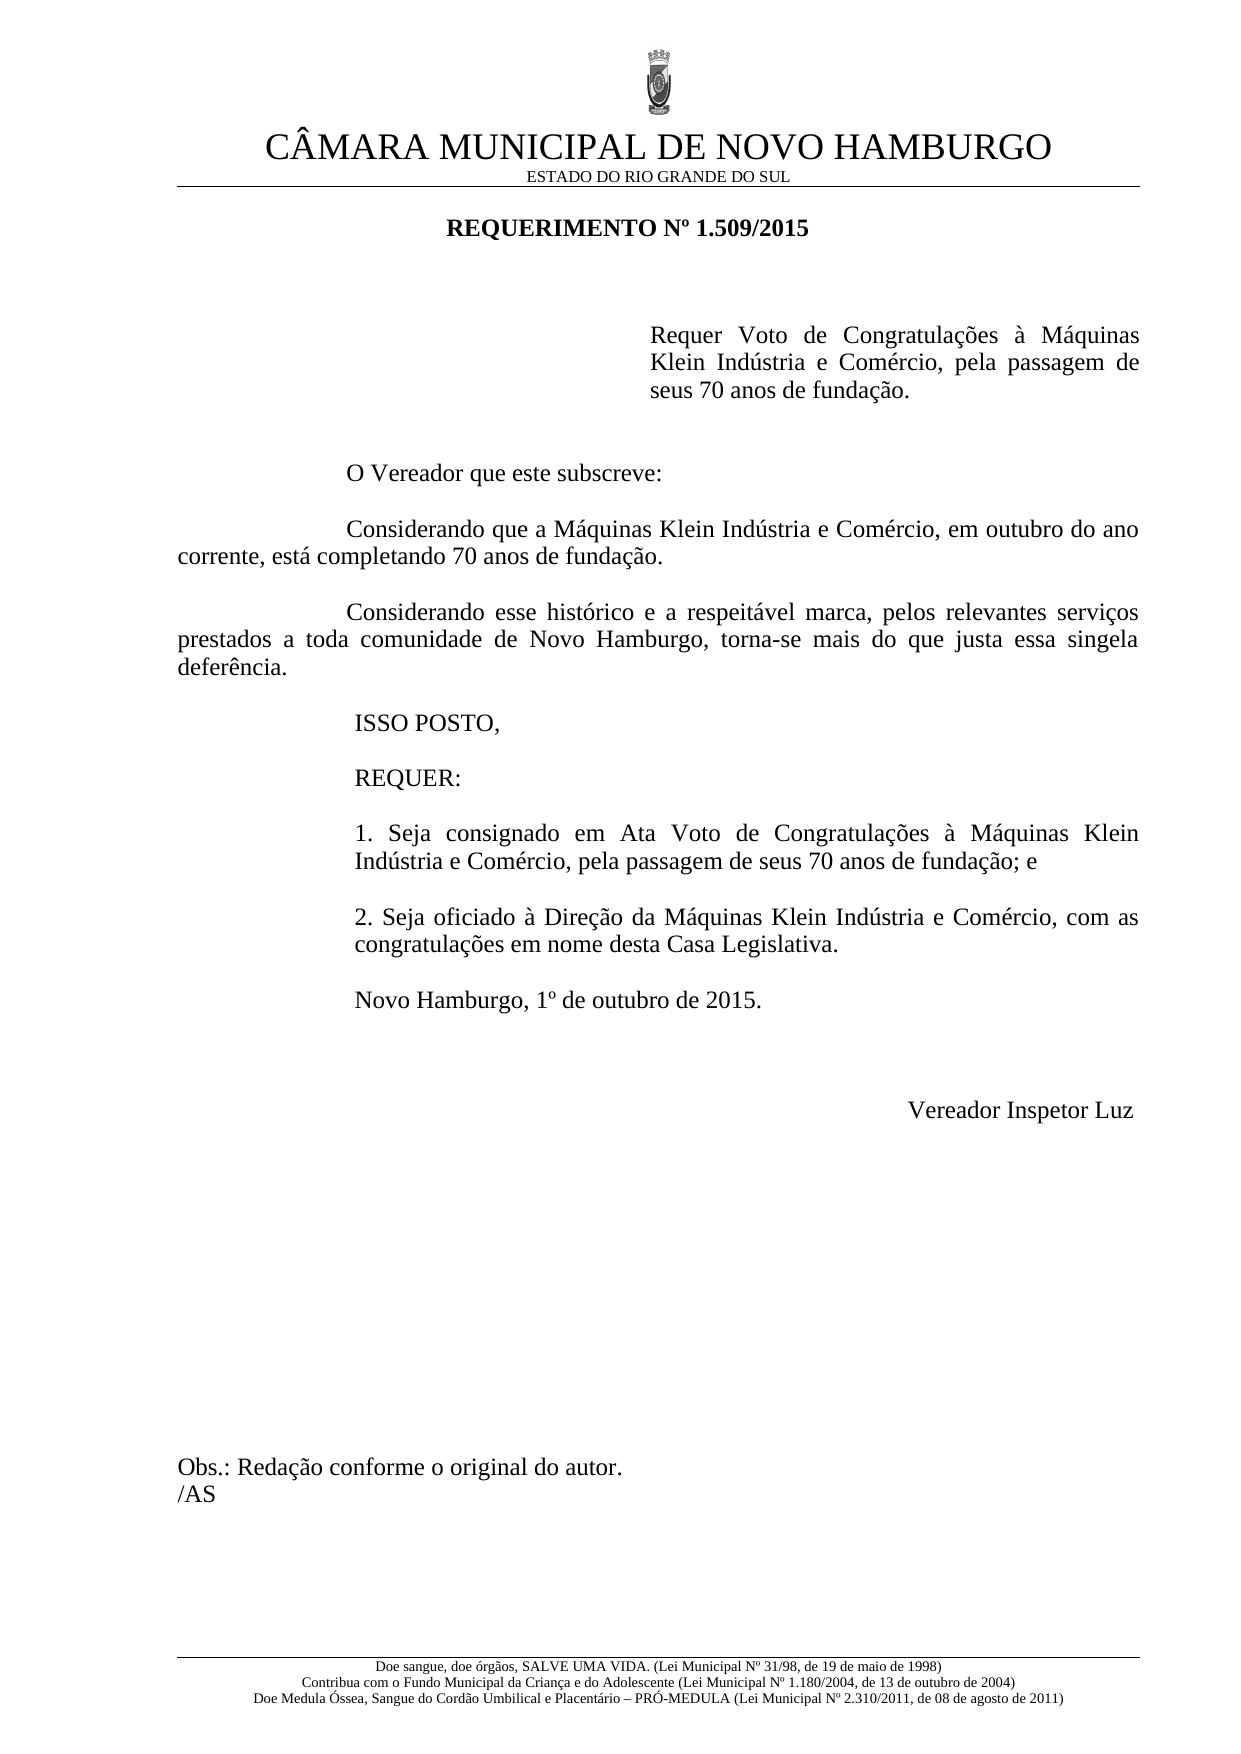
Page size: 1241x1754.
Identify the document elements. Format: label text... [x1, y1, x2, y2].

text 2. Seja oficiado à Direção da Máquinas Klein Indústria e Comércio, com as congratulações em nome desta Casa Legislativa. [354, 903, 1140, 958]
text Vereador Inspetor Luz [177, 1097, 1140, 1124]
text /AS [177, 1481, 1140, 1508]
text REQUERIMENTO Nº 1.509/2015 [177, 214, 1140, 242]
text Considerando esse histórico e a respeitável marca, pelos relevantes serviços prestados a toda comunidade de Novo Hamburgo, torna-se mais do que justa essa singela deferência. [177, 598, 1140, 681]
text O Vereador que este subscreve: [177, 459, 1140, 487]
text ISSO POSTO, [177, 709, 1140, 736]
text Considerando que a Máquinas Klein Indústria e Comércio, em outubro do ano corrente, está completando 70 anos de fundação. [177, 515, 1140, 570]
text Requer Voto de Congratulações à Máquinas Klein Indústria e Comércio, pela passagem de seus 70 anos de fundação. [650, 321, 1140, 404]
text Novo Hamburgo, 1º de outubro de 2015. [177, 986, 1140, 1013]
list 1. Seja consignado em Ata Voto de Congratulações à Máquinas Klein Indústria e Comércio, pela passagem de seus 70 anos de fundação; e [354, 819, 1140, 875]
text Obs.: Redação conforme o original do autor. [177, 1453, 1140, 1481]
text REQUER: [177, 764, 1140, 792]
